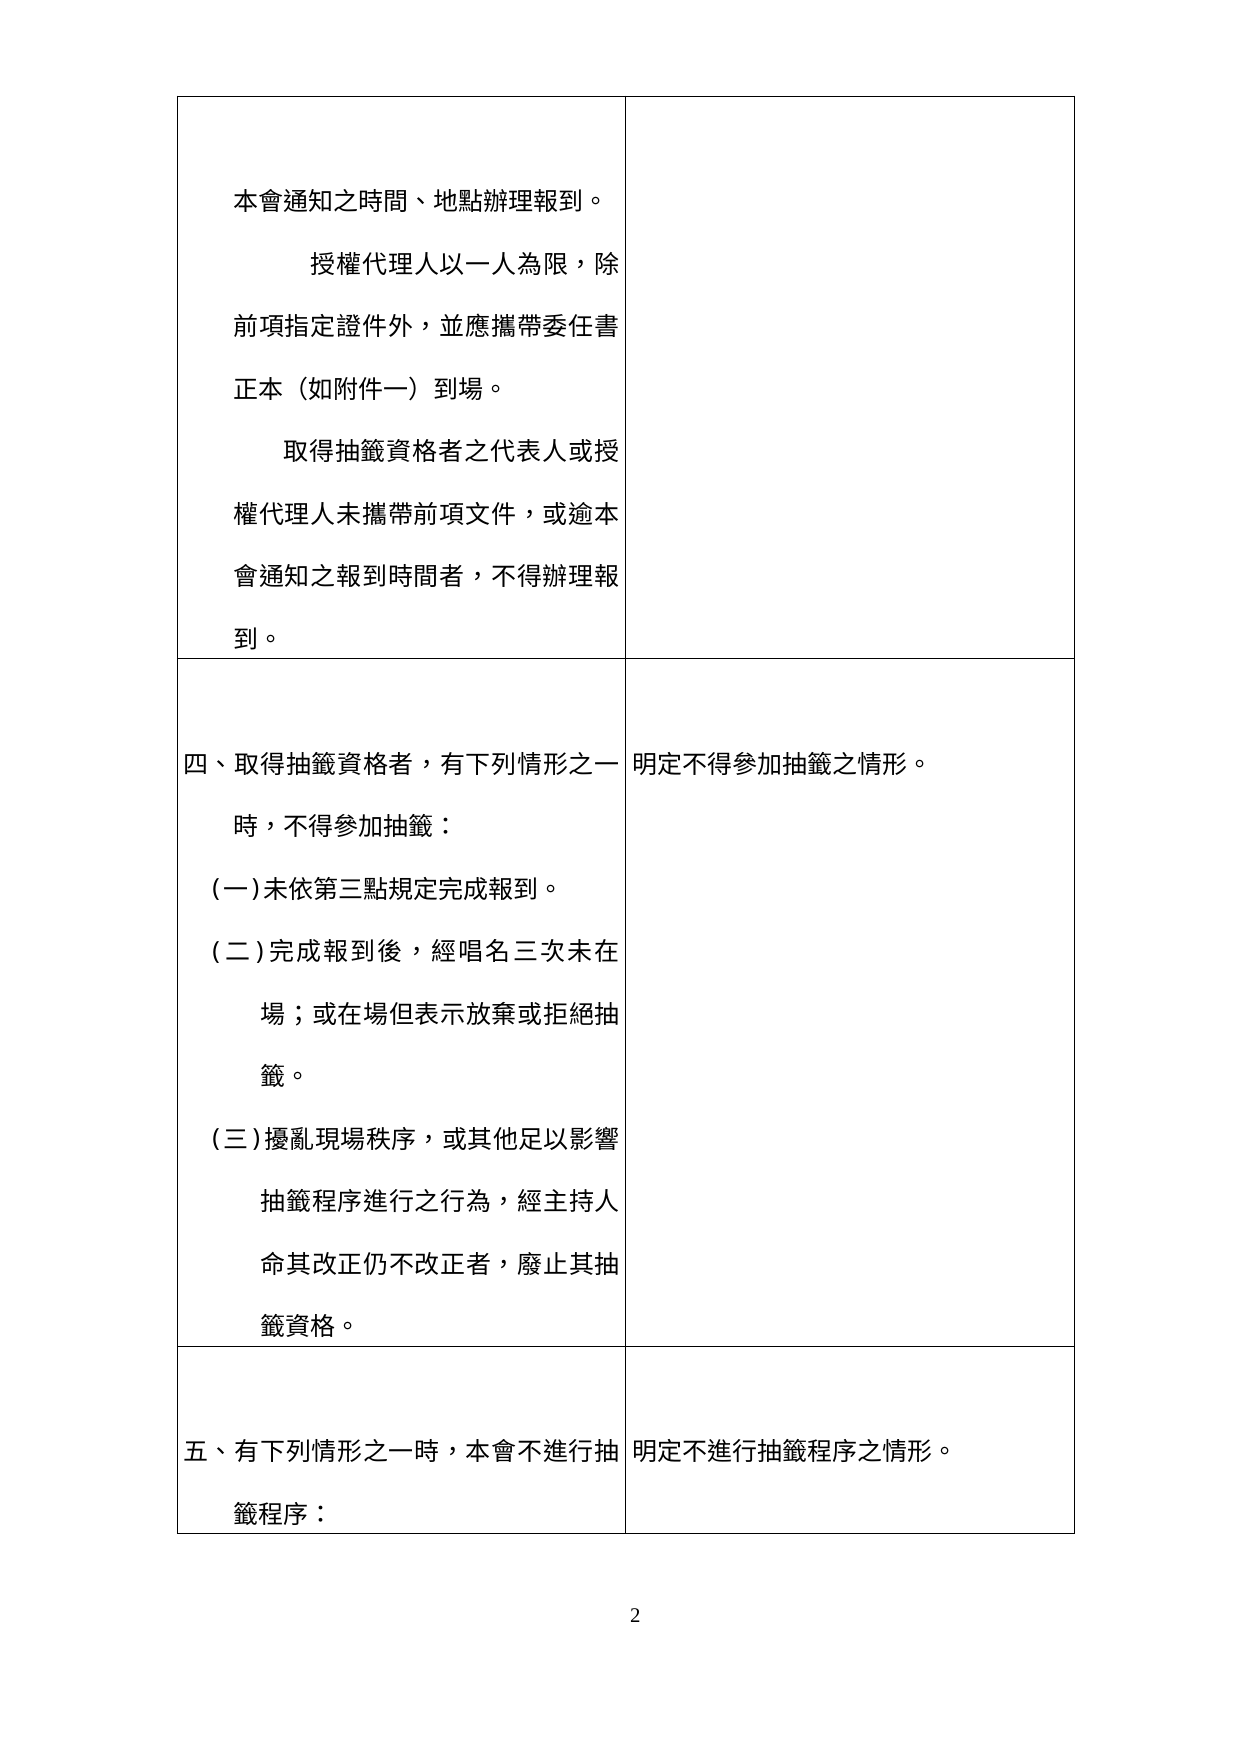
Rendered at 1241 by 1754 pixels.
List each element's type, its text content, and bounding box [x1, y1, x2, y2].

table_cell [626, 97, 1074, 658]
table_cell 明定不得參加抽籤之情形。 [626, 659, 1074, 1346]
table_cell 明定不進行抽籤程序之情形。 [626, 1347, 1074, 1533]
table_cell 本會通知之時間、地點辦理報到。 授權代理人以一人為限，除前項指定證件外，並應攜帶委任書正本（如附件一）到場。 取得抽籤資格者之代表人或授權代理人未攜帶前項文件，或逾本會通知之報到時間者，不得辦理報到。 [178, 97, 625, 658]
table_cell 四、取得抽籤資格者，有下列情形之一時，不得參加抽籤： (一)未依第三點規定完成報到。 (二)完成報到後，經唱名三次未在場；或在場但表示放棄或拒絕抽籤。 (三)擾亂現場秩序，或其他足以影響抽籤程序進行之行為，經主持人命其改正仍不改正者，廢止其抽籤資格。 [178, 659, 625, 1346]
table_cell 五、有下列情形之一時，本會不進行抽籤程序： [178, 1347, 625, 1533]
